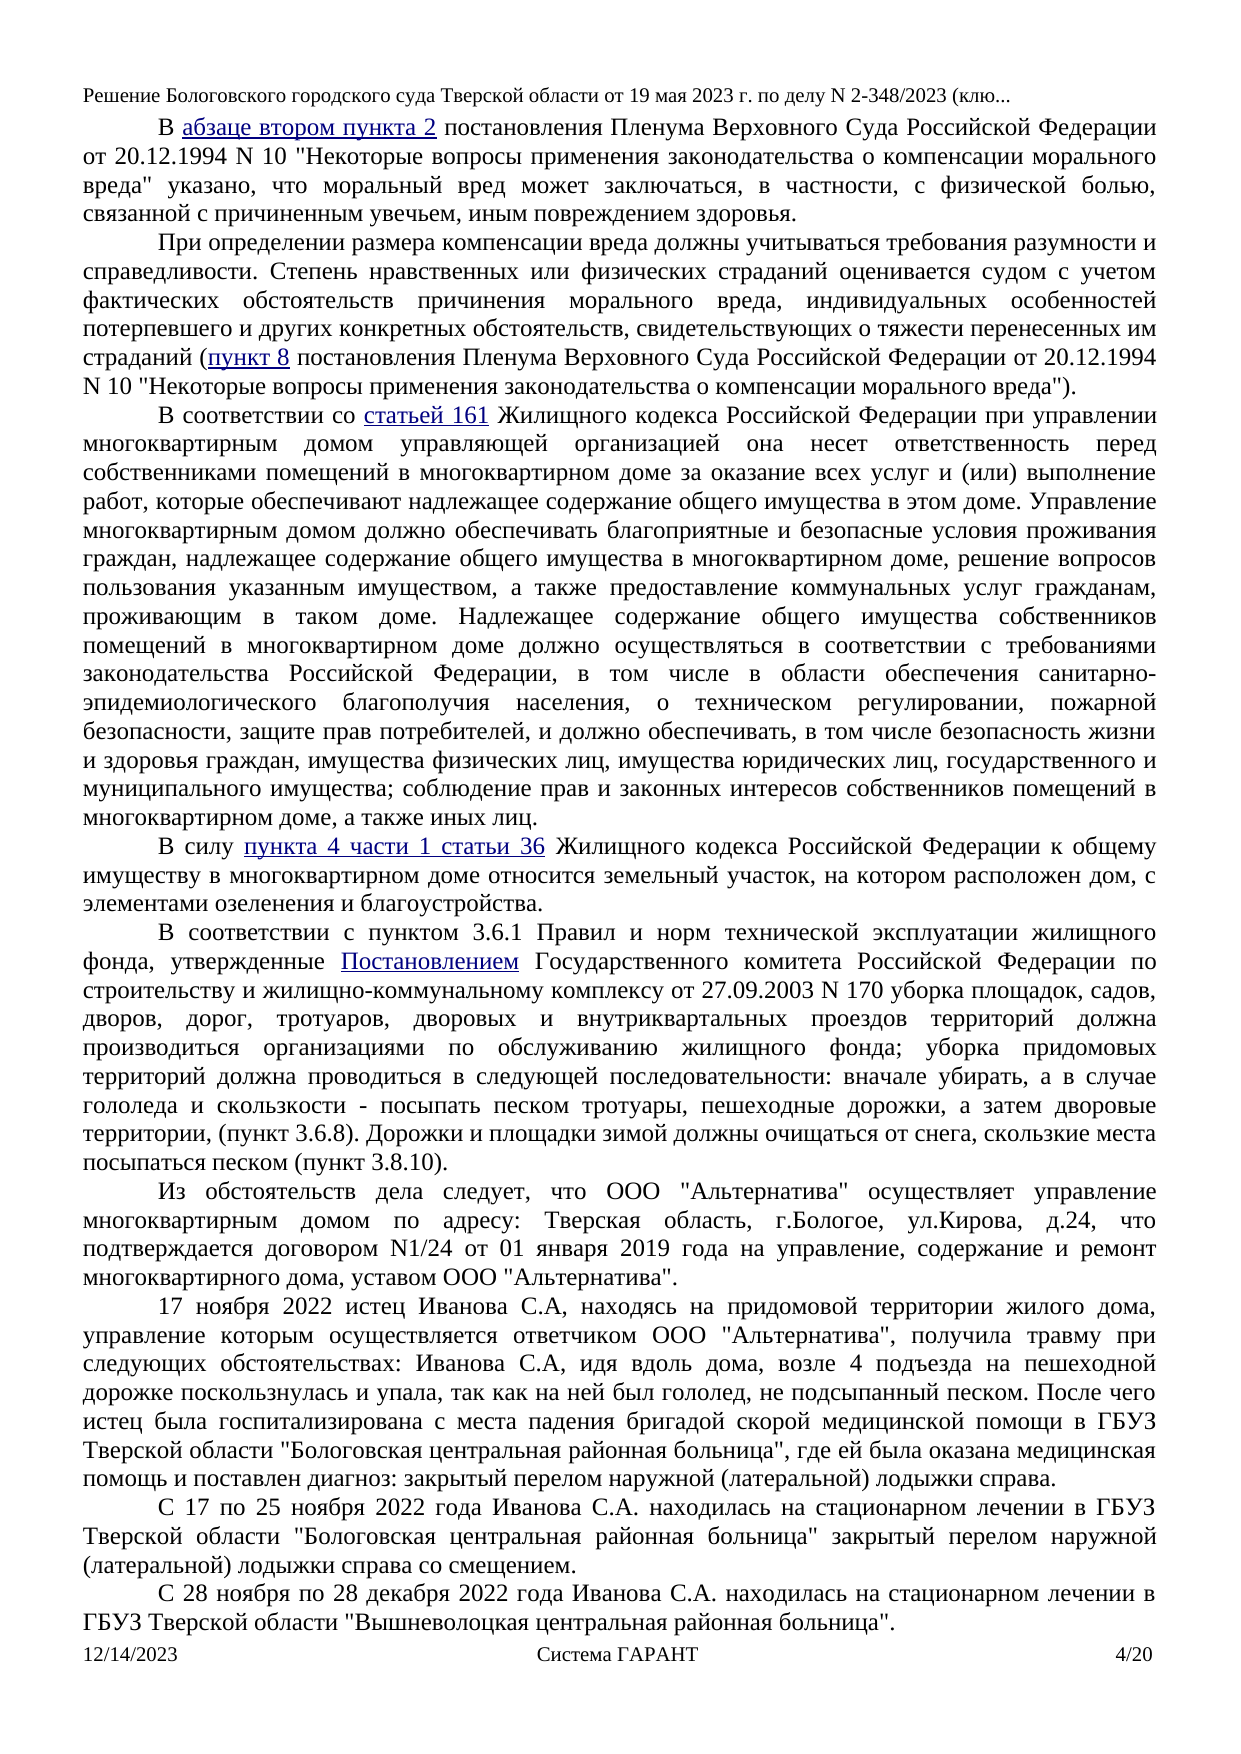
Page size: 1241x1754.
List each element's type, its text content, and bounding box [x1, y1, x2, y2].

text При определении размера компенсации вреда должны учитываться требования разумности и справедливости. Степень нравственных или физических страданий оценивается судом с учетом фактических обстоятельств причинения морального вреда, индивидуальных особенностей потерпевшего и других конкретных обстоятельств, свидетельствующих о тяжести перенесенных им страданий (пункт 8 постановления Пленума Верховного Суда Российской Федерации от 20.12.1994 N 10 "Некоторые вопросы применения законодательства о компенсации морального вреда"). [83, 227, 1157, 400]
text В соответствии с пунктом 3.6.1 Правил и норм технической эксплуатации жилищного фонда, утвержденные Постановлением Государственного комитета Российской Федерации по строительству и жилищно-коммунальному комплексу от 27.09.2003 N 170 уборка площадок, садов, дворов, дорог, тротуаров, дворовых и внутриквартальных проездов территорий должна производиться организациями по обслуживанию жилищного фонда; уборка придомовых территорий должна проводиться в следующей последовательности: вначале убирать, а в случае гололеда и скользкости - посыпать песком тротуары, пешеходные дорожки, а затем дворовые территории, (пункт 3.6.8). Дорожки и площадки зимой должны очищаться от снега, скользкие места посыпаться песком (пункт 3.8.10). [83, 917, 1157, 1176]
text В абзаце втором пункта 2 постановления Пленума Верховного Суда Российской Федерации от 20.12.1994 N 10 "Некоторые вопросы применения законодательства о компенсации морального вреда" указано, что моральный вред может заключаться, в частности, с физической болью, связанной с причиненным увечьем, иным повреждением здоровья. [83, 112, 1157, 227]
text В силу пункта 4 части 1 статьи 36 Жилищного кодекса Российской Федерации к общему имуществу в многоквартирном доме относится земельный участок, на котором расположен дом, с элементами озеленения и благоустройства. [83, 831, 1157, 917]
text Из обстоятельств дела следует, что ООО "Альтернатива" осуществляет управление многоквартирным домом по адресу: Тверская область, г.Бологое, ул.Кирова, д.24, что подтверждается договором N1/24 от 01 января 2019 года на управление, содержание и ремонт многоквартирного дома, уставом ООО "Альтернатива". [83, 1176, 1157, 1291]
text С 28 ноября по 28 декабря 2022 года Иванова С.А. находилась на стационарном лечении в ГБУЗ Тверской области "Вышневолоцкая центральная районная больница". [83, 1578, 1157, 1636]
text 17 ноября 2022 истец Иванова С.А, находясь на придомовой территории жилого дома, управление которым осуществляется ответчиком ООО "Альтернатива", получила травму при следующих обстоятельствах: Иванова С.А, идя вдоль дома, возле 4 подъезда на пешеходной дорожке поскользнулась и упала, так как на ней был гололед, не подсыпанный песком. После чего истец была госпитализирована с места падения бригадой скорой медицинской помощи в ГБУЗ Тверской области "Бологовская центральная районная больница", где ей была оказана медицинская помощь и поставлен диагноз: закрытый перелом наружной (латеральной) лодыжки справа. [83, 1291, 1157, 1492]
text В соответствии со статьей 161 Жилищного кодекса Российской Федерации при управлении многоквартирным домом управляющей организацией она несет ответственность перед собственниками помещений в многоквартирном доме за оказание всех услуг и (или) выполнение работ, которые обеспечивают надлежащее содержание общего имущества в этом доме. Управление многоквартирным домом должно обеспечивать благоприятные и безопасные условия проживания граждан, надлежащее содержание общего имущества в многоквартирном доме, решение вопросов пользования указанным имуществом, а также предоставление коммунальных услуг гражданам, проживающим в таком доме. Надлежащее содержание общего имущества собственников помещений в многоквартирном доме должно осуществляться в соответствии с требованиями законодательства Российской Федерации, в том числе в области обеспечения санитарно-эпидемиологического благополучия населения, о техническом регулировании, пожарной безопасности, защите прав потребителей, и должно обеспечивать, в том числе безопасность жизни и здоровья граждан, имущества физических лиц, имущества юридических лиц, государственного и муниципального имущества; соблюдение прав и законных интересов собственников помещений в многоквартирном доме, а также иных лиц. [83, 400, 1157, 831]
text С 17 по 25 ноября 2022 года Иванова С.А. находилась на стационарном лечении в ГБУЗ Тверской области "Бологовская центральная районная больница" закрытый перелом наружной (латеральной) лодыжки справа со смещением. [83, 1492, 1157, 1578]
